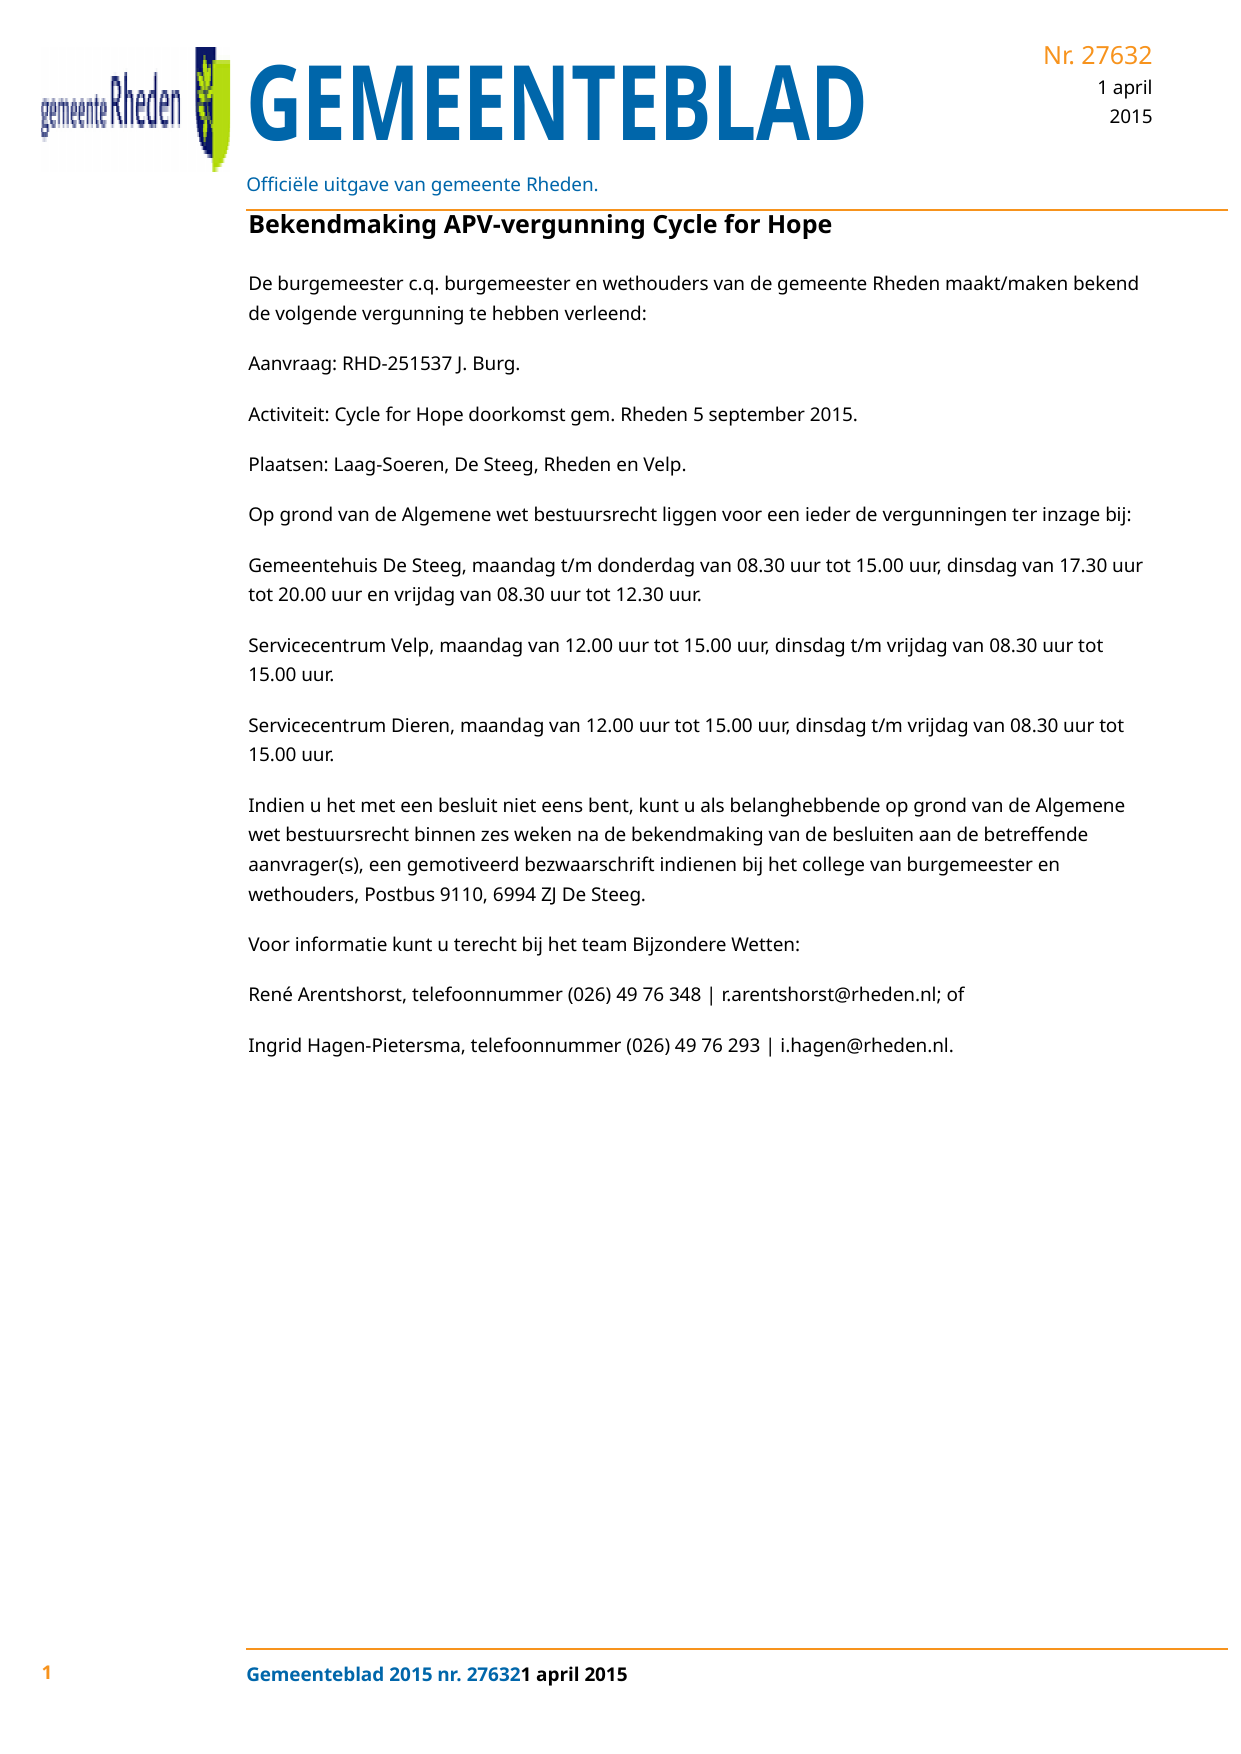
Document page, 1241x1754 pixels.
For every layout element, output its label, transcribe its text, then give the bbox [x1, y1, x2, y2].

text Gemeentehuis De Steeg, maandag t/m donderdag van 08.30 uur tot 15.00 uur, dinsdag van 17.30 uur tot 20.00 uur en vrijdag van 08.30 uur tot 12.30 uur. [248, 552, 1152, 607]
text Op grond van de Algemene wet bestuursrecht liggen voor een ieder de vergunningen ter inzage bij: [248, 502, 1152, 527]
text Indien u het met een besluit niet eens bent, kunt u als belanghebbende op grond van de Algemene wet bestuursrecht binnen zes weken na de bekendmaking van de besluiten aan de betreffende aanvrager(s), een gemotiveerd bezwaarschrift indienen bij het college van burgemeester en wethouders, Postbus 9110, 6994 ZJ De Steeg. [248, 792, 1152, 906]
picture [41, 47, 231, 172]
text Ingrid Hagen-Pietersma, telefoonnummer (026) 49 76 293 | i.hagen@rheden.nl. [248, 1032, 1152, 1058]
text Servicecentrum Velp, maandag van 12.00 uur tot 15.00 uur, dinsdag t/m vrijdag van 08.30 uur tot 15.00 uur. [248, 632, 1152, 687]
text De burgemeester c.q. burgemeester en wethouders van de gemeente Rheden maakt/maken bekend de volgende vergunning te hebben verleend: [248, 270, 1152, 326]
text Bekendmaking APV-vergunning Cycle for Hope [248, 211, 1152, 241]
text Plaatsen: Laag-Soeren, De Steeg, Rheden en Velp. [248, 451, 1152, 477]
text Voor informatie kunt u terecht bij het team Bijzondere Wetten: [248, 931, 1152, 957]
text René Arentshorst, telefoonnummer (026) 49 76 348 | r.arentshorst@rheden.nl; of [248, 982, 1152, 1007]
text Servicecentrum Dieren, maandag van 12.00 uur tot 15.00 uur, dinsdag t/m vrijdag van 08.30 uur tot 15.00 uur. [248, 712, 1152, 767]
text Aanvraag: RHD-251537 J. Burg. [248, 350, 1152, 376]
text Activiteit: Cycle for Hope doorkomst gem. Rheden 5 september 2015. [248, 401, 1152, 426]
